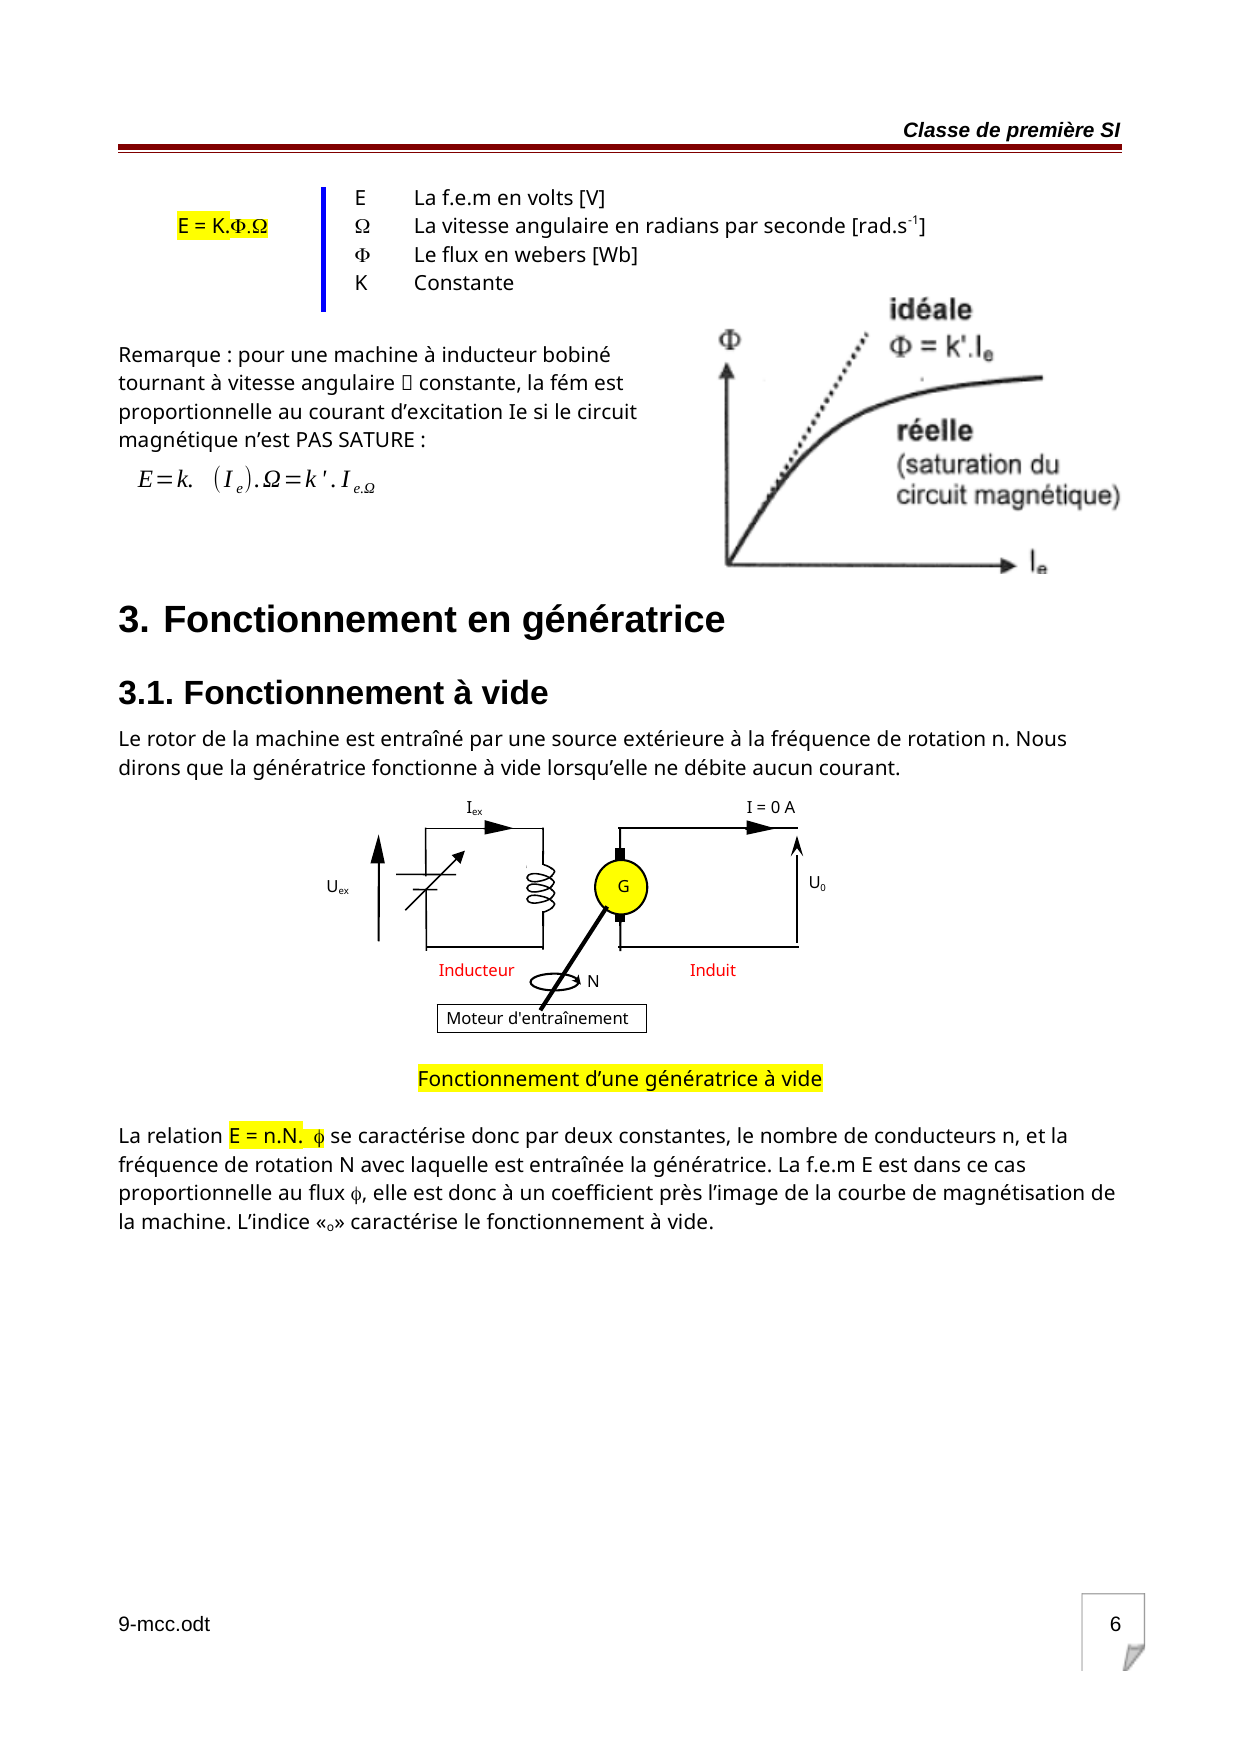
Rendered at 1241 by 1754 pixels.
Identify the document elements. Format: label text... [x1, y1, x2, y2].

text U0 [808, 871, 850, 894]
text Le rotor de la machine est entraîné par une source extérieure à la fréquence de rotation n. Nous dirons que la génératrice fonctionne à vide lorsqu’elle ne débite aucun courant. [118, 724, 1122, 781]
table_header Remarque : pour une machine à inducteur bobiné tournant à vitesse angulaire  constante, la fém est proportionnelle au courant d’excitation Ie si le circuit magnétique n’est PAS SATURE : [118, 297, 695, 573]
text Fonctionnement d’une génératrice à vide [118, 1064, 1122, 1092]
subtitle 3.1. Fonctionnement à vide [118, 674, 1122, 712]
text N [587, 969, 602, 988]
text Inducteur [439, 958, 530, 979]
text [118, 240, 321, 268]
text  La vitesse angulaire en radians par seconde [rad.s-1] [326, 211, 1122, 240]
text Uex [326, 874, 385, 897]
text Moteur d'entraînement [438, 1005, 646, 1032]
text [118, 268, 321, 297]
text I = 0 A [747, 796, 804, 818]
text E = K. [118, 211, 321, 240]
text Induit [690, 958, 751, 979]
subtitle 3. Fonctionnement en génératrice [118, 598, 1122, 641]
text E La f.e.m en volts [V] [118, 183, 1125, 211]
text K Constante [326, 268, 1122, 297]
text  Le flux en webers [Wb] [326, 240, 1122, 268]
table_header [695, 297, 714, 573]
text Iex [466, 796, 519, 818]
text La relation E = n.N. se caractérise donc par deux constantes, le nombre de conducteurs n, et la fréquence de rotation N avec laquelle est entraînée la génératrice. La f.e.m E est dans ce cas proportionnelle au flux , elle est donc à un coefficient près l’image de la courbe de magnétisation de la machine. L’indice «o» caractérise le fonctionnement à vide. [118, 1121, 1122, 1235]
